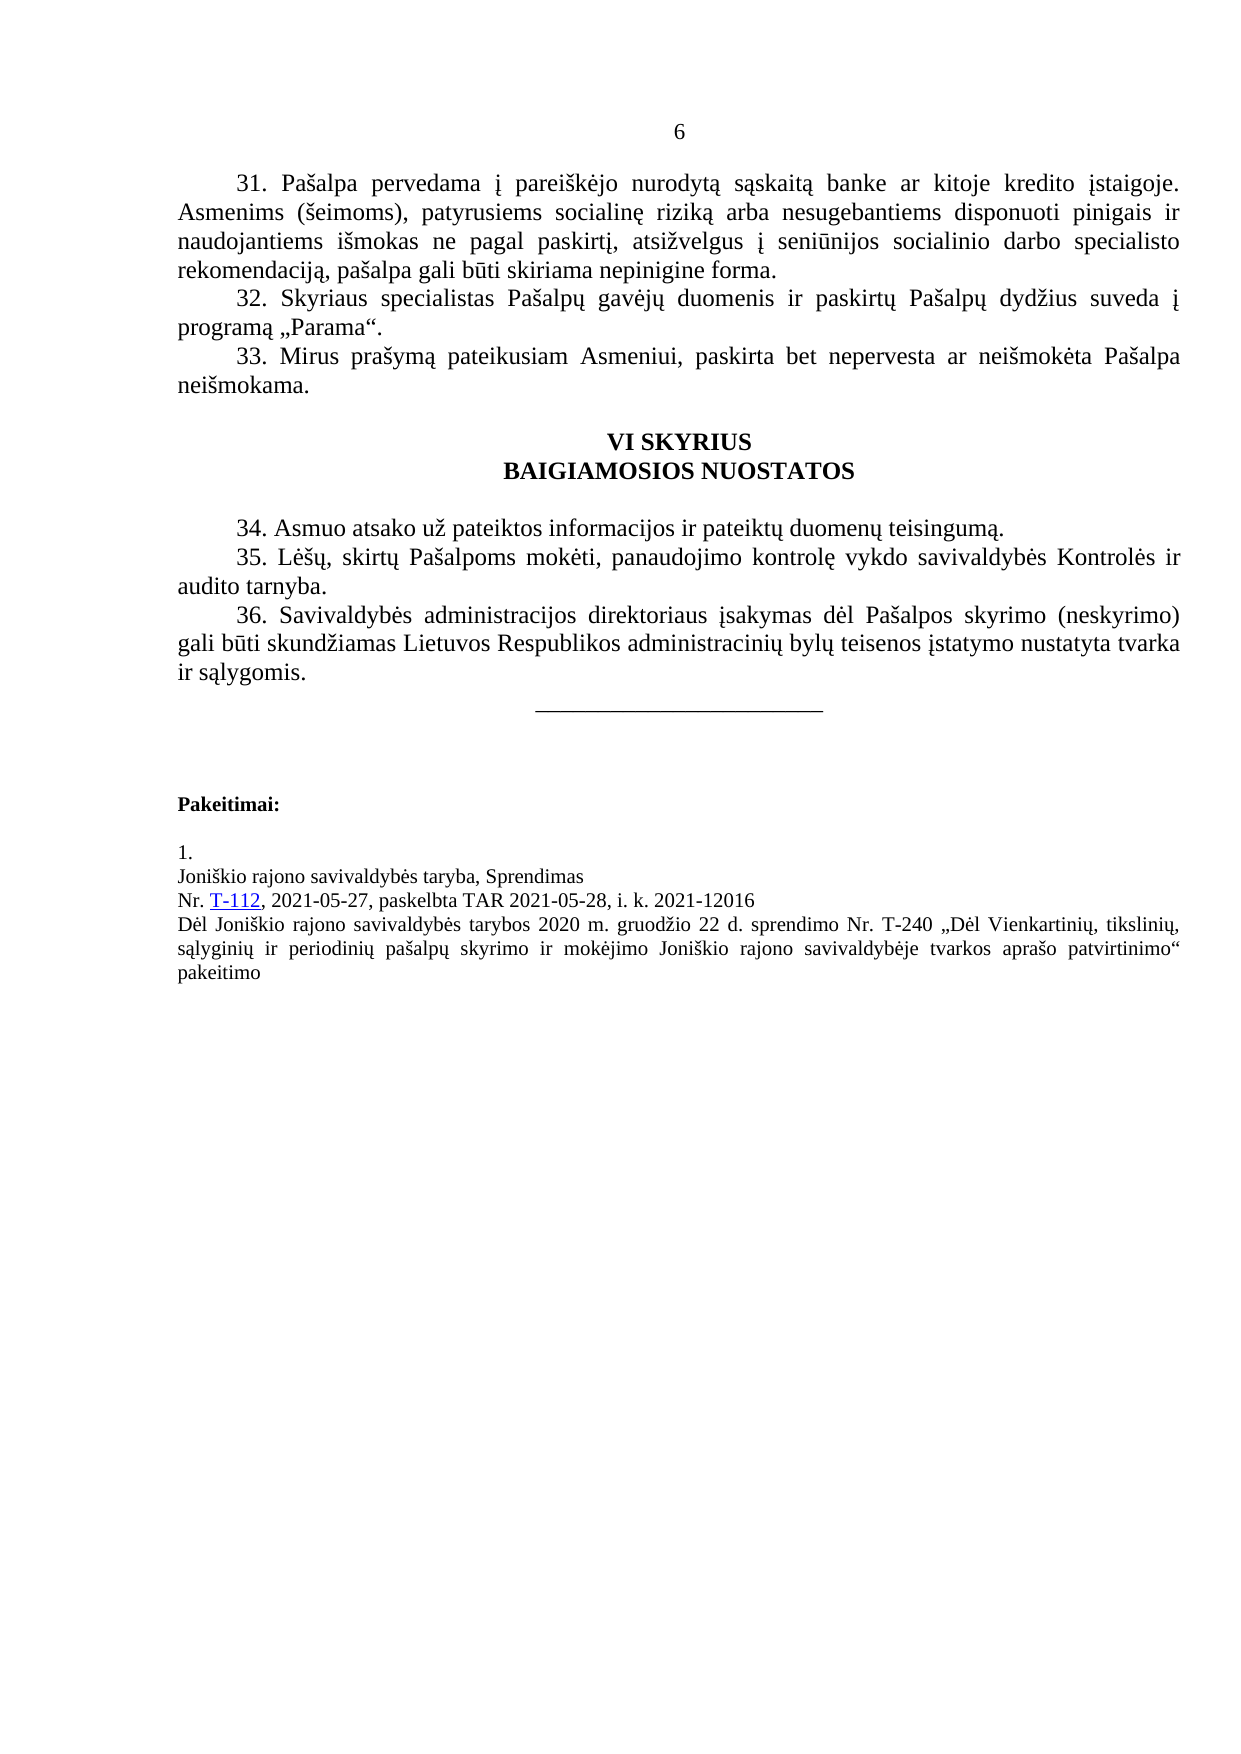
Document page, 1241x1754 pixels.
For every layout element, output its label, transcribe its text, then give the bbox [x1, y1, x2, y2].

text VI SKYRIUS [177, 427, 1181, 456]
text 34. Asmuo atsako už pateiktos informacijos ir pateiktų duomenų teisingumą. [177, 513, 1181, 542]
text Pakeitimai: [177, 792, 1181, 816]
text Nr. T-112, 2021-05-27, paskelbta TAR 2021-05-28, i. k. 2021-12016 [177, 888, 1181, 912]
text 31. Pašalpa pervedama į pareiškėjo nurodytą sąskaitą banke ar kitoje kredito įstaigoje. Asmenims (šeimoms), patyrusiems socialinę riziką arba nesugebantiems disponuoti pinigais ir naudojantiems išmokas ne pagal paskirtį, atsižvelgus į seniūnijos socialinio darbo specialisto rekomendaciją, pašalpa gali būti skiriama nepinigine forma. [177, 168, 1181, 283]
text 32. Skyriaus specialistas Pašalpų gavėjų duomenis ir paskirtų Pašalpų dydžius suveda į programą „Parama“. [177, 283, 1181, 341]
text Dėl Joniškio rajono savivaldybės tarybos 2020 m. gruodžio 22 d. sprendimo Nr. T-240 „Dėl Vienkartinių, tikslinių, sąlyginių ir periodinių pašalpų skyrimo ir mokėjimo Joniškio rajono savivaldybėje tvarkos aprašo patvirtinimo“ pakeitimo [177, 912, 1181, 984]
text 35. Lėšų, skirtų Pašalpoms mokėti, panaudojimo kontrolę vykdo savivaldybės Kontrolės ir audito tarnyba. [177, 542, 1181, 600]
text 36. Savivaldybės administracijos direktoriaus įsakymas dėl Pašalpos skyrimo (neskyrimo) gali būti skundžiamas Lietuvos Respublikos administracinių bylų teisenos įstatymo nustatyta tvarka ir sąlygomis. [177, 600, 1181, 686]
text 33. Mirus prašymą pateikusiam Asmeniui, paskirta bet nepervesta ar neišmokėta Pašalpa neišmokama. [177, 341, 1181, 398]
text BAIGIAMOSIOS NUOSTATOS [177, 456, 1181, 485]
text 1. [177, 840, 1181, 864]
text _______________________ [177, 686, 1181, 715]
text Joniškio rajono savivaldybės taryba, Sprendimas [177, 864, 1181, 888]
